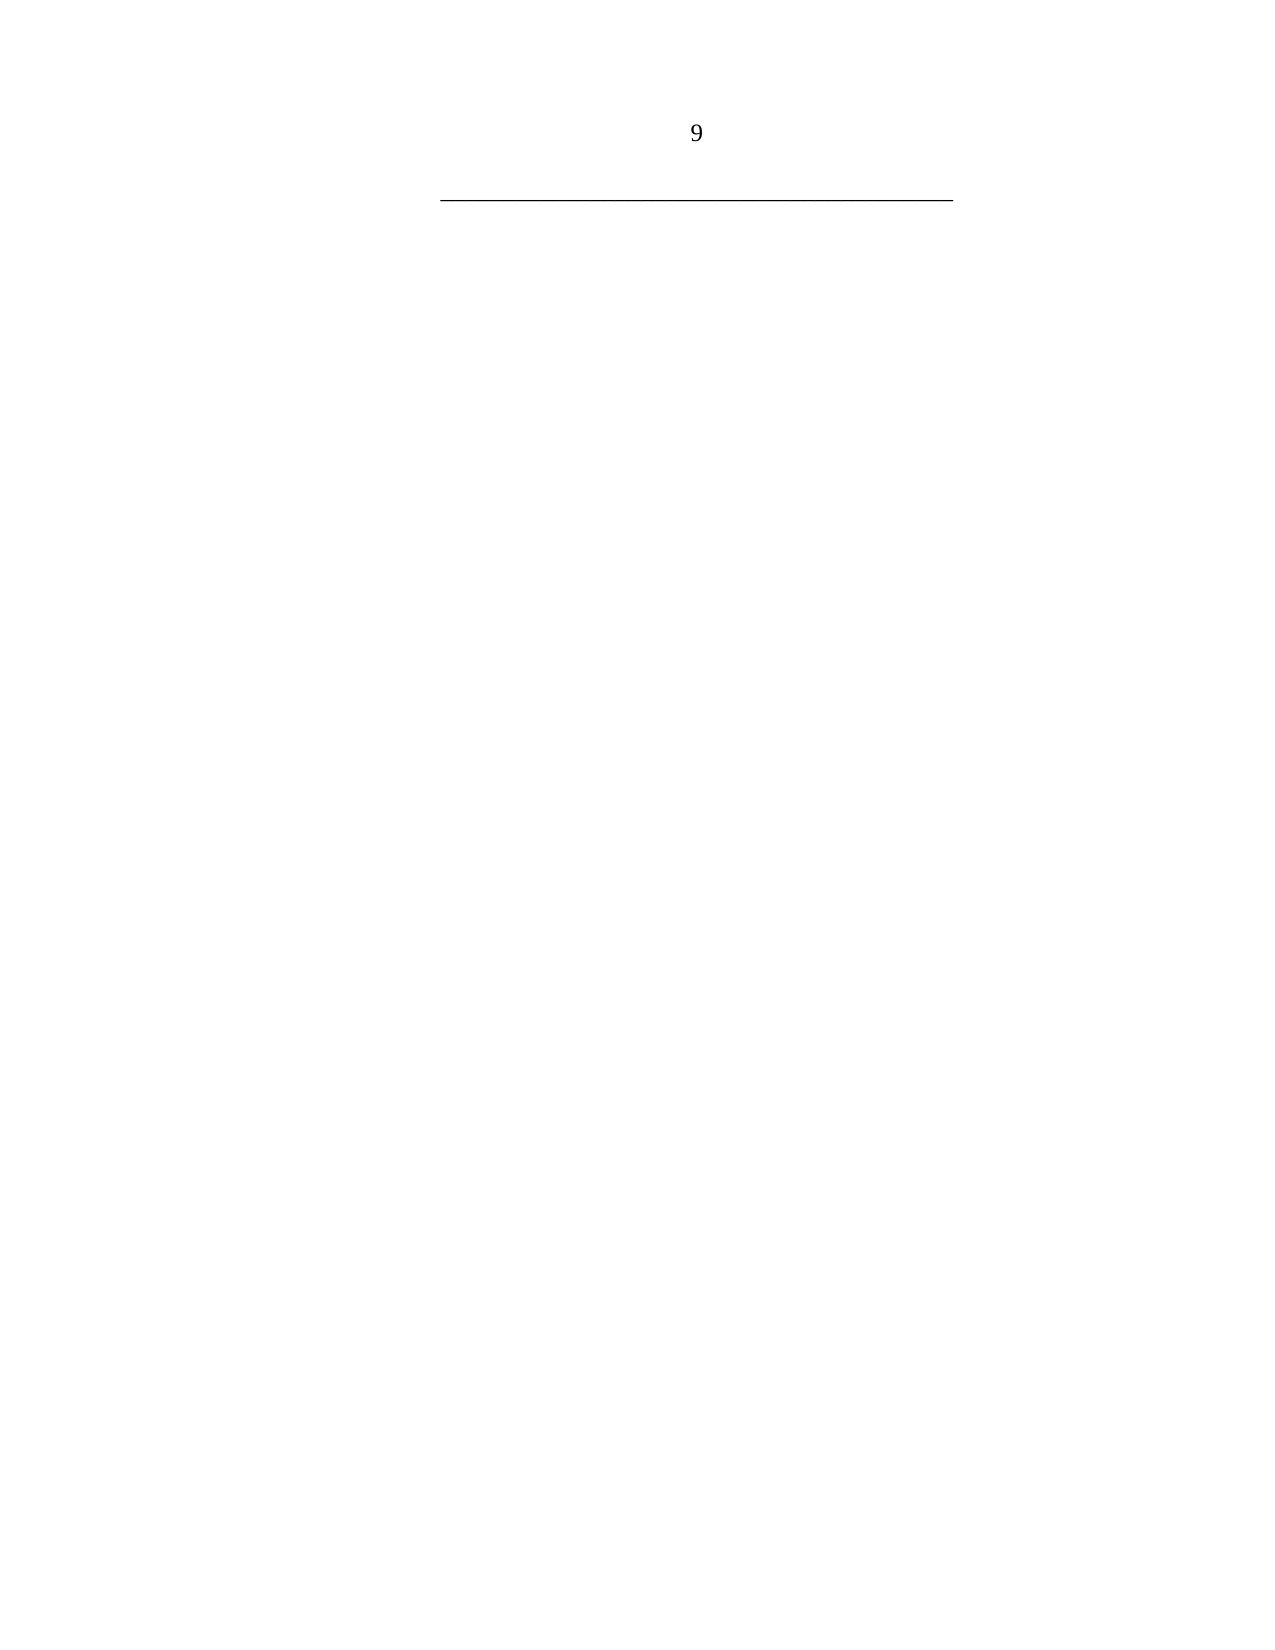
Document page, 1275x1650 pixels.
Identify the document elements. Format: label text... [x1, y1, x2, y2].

text _________________________________________ [177, 176, 1216, 204]
